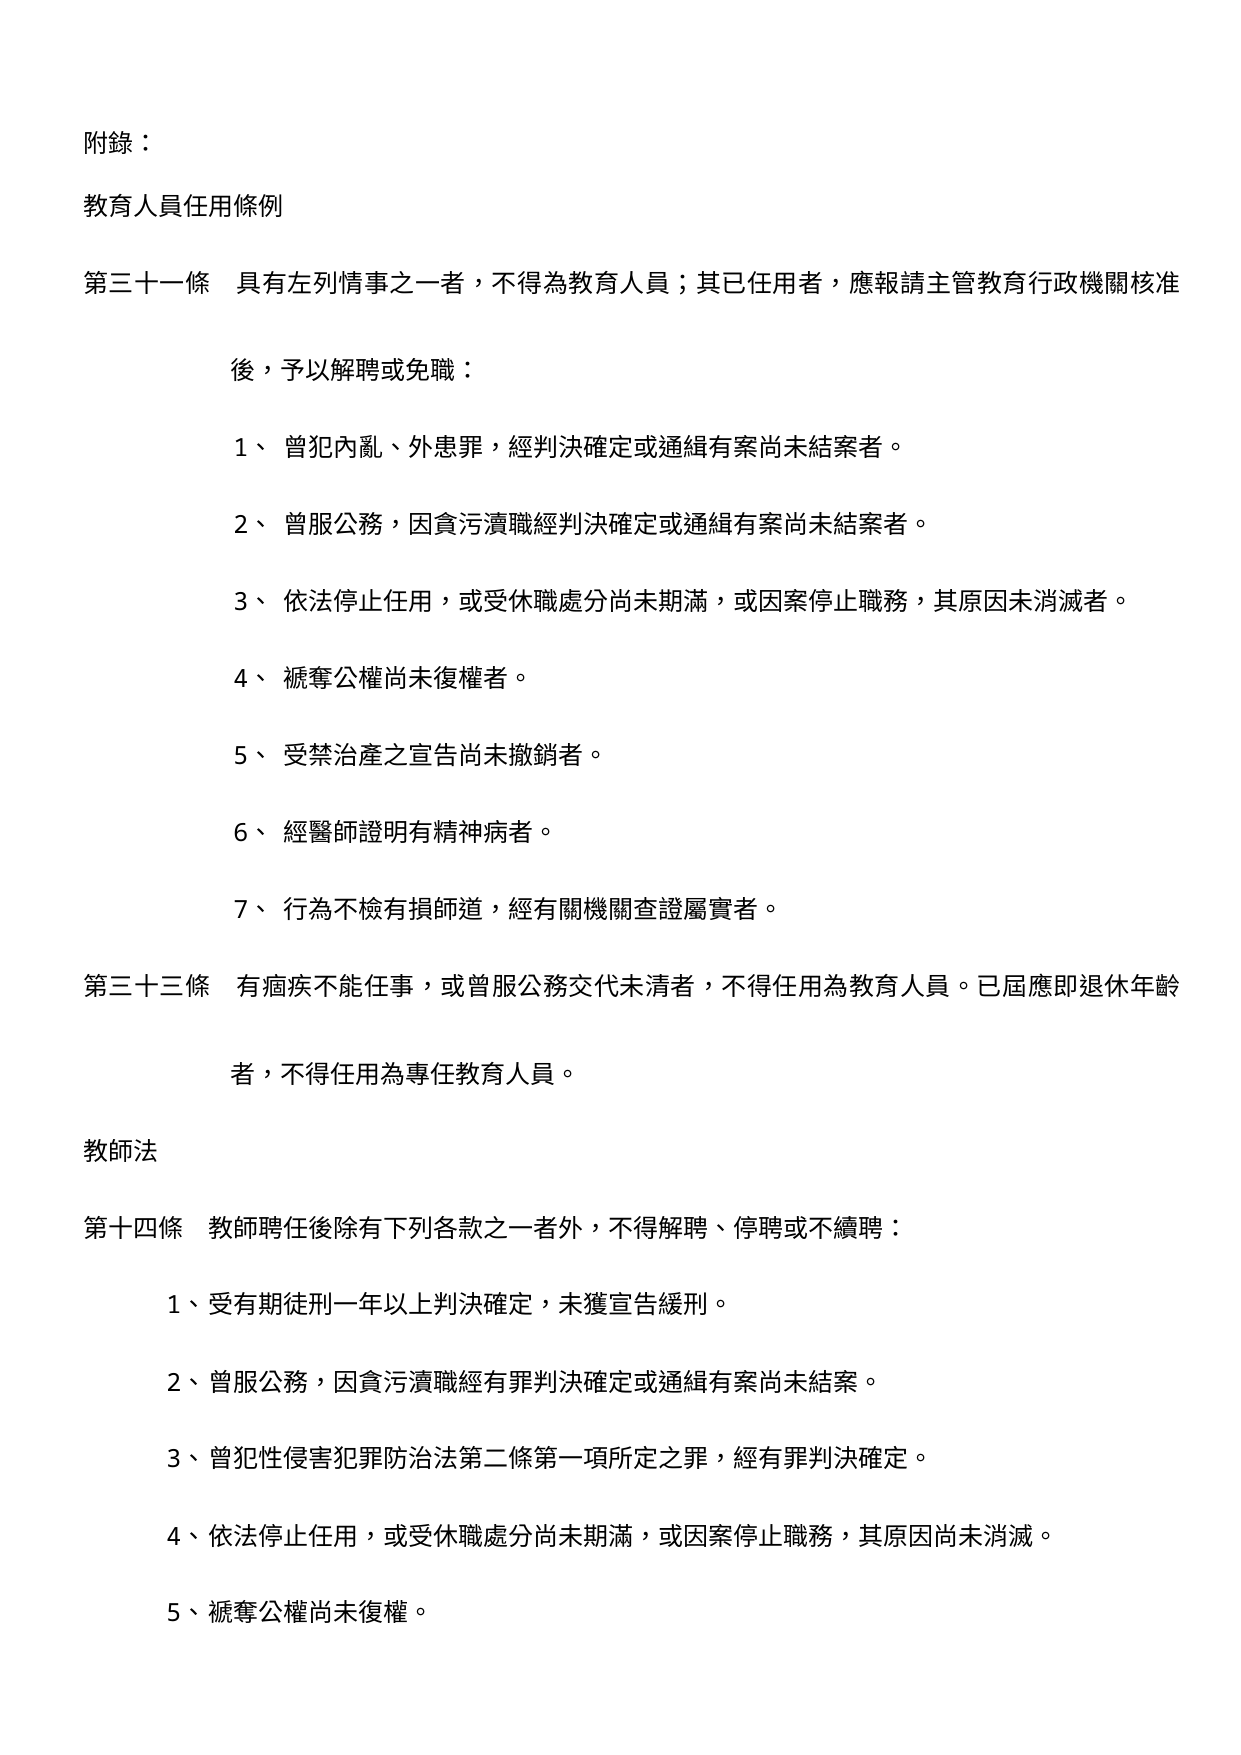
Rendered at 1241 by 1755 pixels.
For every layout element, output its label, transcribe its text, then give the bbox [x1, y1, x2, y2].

list 曾服公務，因貪污瀆職經判決確定或通緝有案尚未結案者。 [233, 481, 1181, 544]
text 第三十三條 有痼疾不能任事，或曾服公務交代未清者，不得任用為教育人員。已屆應即退休年齡者，不得任用為專任教育人員。 [83, 943, 1181, 1093]
text 教師法 [83, 1107, 1181, 1170]
text 第三十一條 具有左列情事之一者，不得為教育人員；其已任用者，應報請主管教育行政機關核准後，予以解聘或免職： [83, 240, 1181, 390]
text 附錄： [83, 100, 1181, 163]
list 曾服公務，因貪污瀆職經有罪判決確定或通緝有案尚未結案。 [83, 1338, 1181, 1401]
list 依法停止任用，或受休職處分尚未期滿，或因案停止職務，其原因未消滅者。 [233, 558, 1181, 621]
list 受禁治產之宣告尚未撤銷者。 [233, 712, 1181, 774]
list 褫奪公權尚未復權者。 [233, 635, 1181, 698]
list 曾犯性侵害犯罪防治法第二條第一項所定之罪，經有罪判決確定。 [83, 1415, 1181, 1478]
list 受有期徒刑一年以上判決確定，未獲宣告緩刑。 [83, 1261, 1181, 1324]
list 依法停止任用，或受休職處分尚未期滿，或因案停止職務，其原因尚未消滅。 [83, 1492, 1181, 1555]
list 經醫師證明有精神病者。 [233, 789, 1181, 852]
list 曾犯內亂、外患罪，經判決確定或通緝有案尚未結案者。 [233, 404, 1181, 467]
list 行為不檢有損師道，經有關機關查證屬實者。 [233, 866, 1181, 928]
text 第十四條 教師聘任後除有下列各款之一者外，不得解聘、停聘或不續聘： [83, 1184, 1181, 1247]
text 教育人員任用條例 [83, 163, 1181, 225]
list 褫奪公權尚未復權。 [83, 1569, 1181, 1632]
